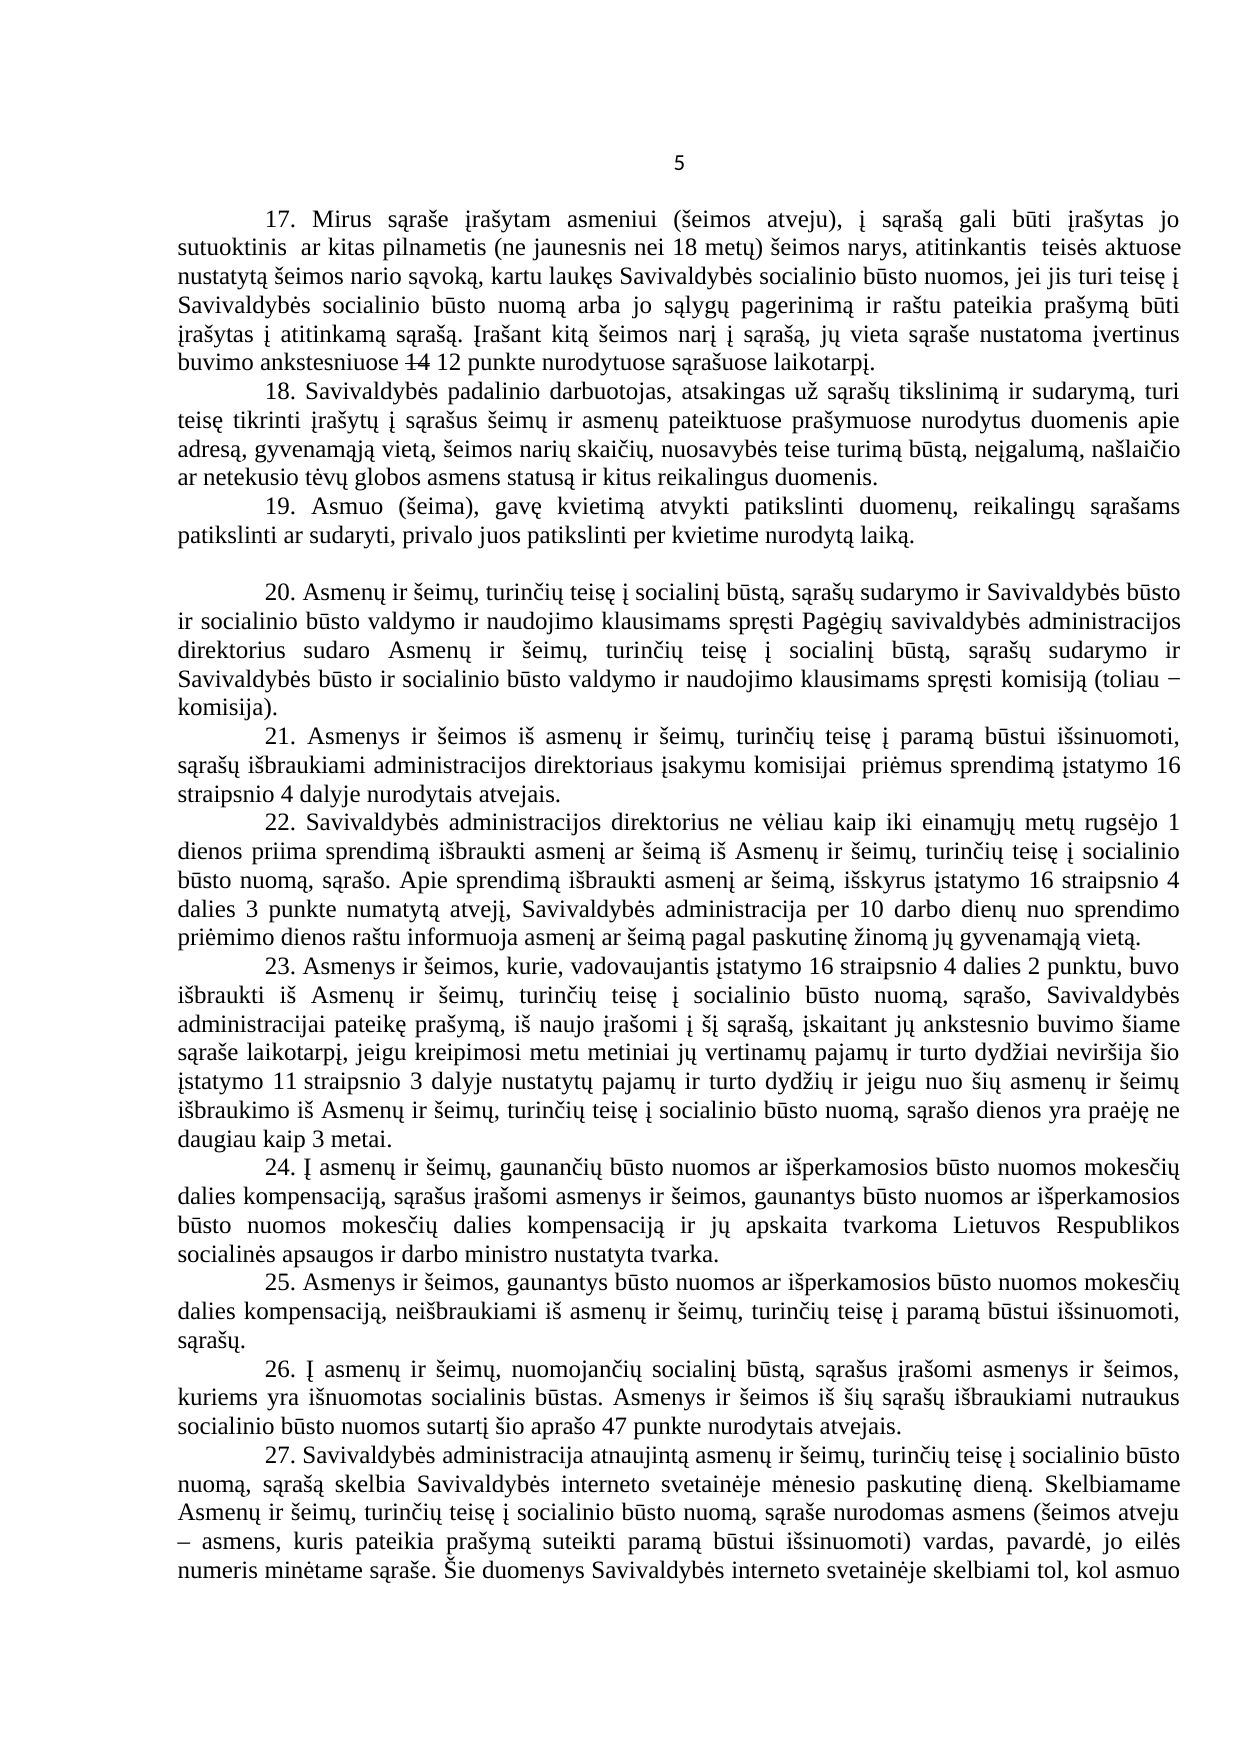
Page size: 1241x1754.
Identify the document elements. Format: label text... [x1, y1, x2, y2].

text 20. Asmenų ir šeimų, turinčių teisę į socialinį būstą, sąrašų sudarymo ir Savivaldybės būsto ir socialinio būsto valdymo ir naudojimo klausimams spręsti Pagėgių savivaldybės administracijos direktorius sudaro Asmenų ir šeimų, turinčių teisę į socialinį būstą, sąrašų sudarymo ir Savivaldybės būsto ir socialinio būsto valdymo ir naudojimo klausimams spręsti komisiją (toliau − komisija). [177, 577, 1181, 721]
text 18. Savivaldybės padalinio darbuotojas, atsakingas už sąrašų tikslinimą ir sudarymą, turi teisę tikrinti įrašytų į sąrašus šeimų ir asmenų pateiktuose prašymuose nurodytus duomenis apie adresą, gyvenamąją vietą, šeimos narių skaičių, nuosavybės teise turimą būstą, neįgalumą, našlaičio ar netekusio tėvų globos asmens statusą ir kitus reikalingus duomenis. [177, 376, 1181, 491]
text 27. Savivaldybės administracija atnaujintą asmenų ir šeimų, turinčių teisę į socialinio būsto nuomą, sąrašą skelbia Savivaldybės interneto svetainėje mėnesio paskutinę dieną. Skelbiamame Asmenų ir šeimų, turinčių teisę į socialinio būsto nuomą, sąraše nurodomas asmens (šeimos atveju – asmens, kuris pateikia prašymą suteikti paramą būstui išsinuomoti) vardas, pavardė, jo eilės numeris minėtame sąraše. Šie duomenys Savivaldybės interneto svetainėje skelbiami tol, kol asmuo [177, 1440, 1181, 1584]
text 22. Savivaldybės administracijos direktorius ne vėliau kaip iki einamųjų metų rugsėjo 1 dienos priima sprendimą išbraukti asmenį ar šeimą iš Asmenų ir šeimų, turinčių teisę į socialinio būsto nuomą, sąrašo. Apie sprendimą išbraukti asmenį ar šeimą, išskyrus įstatymo 16 straipsnio 4 dalies 3 punkte numatytą atvejį, Savivaldybės administracija per 10 darbo dienų nuo sprendimo priėmimo dienos raštu informuoja asmenį ar šeimą pagal paskutinę žinomą jų gyvenamąją vietą. [177, 807, 1181, 951]
text 26. Į asmenų ir šeimų, nuomojančių socialinį būstą, sąrašus įrašomi asmenys ir šeimos, kuriems yra išnuomotas socialinis būstas. Asmenys ir šeimos iš šių sąrašų išbraukiami nutraukus socialinio būsto nuomos sutartį šio aprašo 47 punkte nurodytais atvejais. [177, 1354, 1181, 1440]
text 19. Asmuo (šeima), gavę kvietimą atvykti patikslinti duomenų, reikalingų sąrašams patikslinti ar sudaryti, privalo juos patikslinti per kvietime nurodytą laiką. [177, 491, 1181, 549]
text 23. Asmenys ir šeimos, kurie, vadovaujantis įstatymo 16 straipsnio 4 dalies 2 punktu, buvo išbraukti iš Asmenų ir šeimų, turinčių teisę į socialinio būsto nuomą, sąrašo, Savivaldybės administracijai pateikę prašymą, iš naujo įrašomi į šį sąrašą, įskaitant jų ankstesnio buvimo šiame sąraše laikotarpį, jeigu kreipimosi metu metiniai jų vertinamų pajamų ir turto dydžiai neviršija šio įstatymo 11 straipsnio 3 dalyje nustatytų pajamų ir turto dydžių ir jeigu nuo šių asmenų ir šeimų išbraukimo iš Asmenų ir šeimų, turinčių teisę į socialinio būsto nuomą, sąrašo dienos yra praėję ne daugiau kaip 3 metai. [177, 951, 1181, 1152]
text 21. Asmenys ir šeimos iš asmenų ir šeimų, turinčių teisę į paramą būstui išsinuomoti, sąrašų išbraukiami administracijos direktoriaus įsakymu komisijai priėmus sprendimą įstatymo 16 straipsnio 4 dalyje nurodytais atvejais. [177, 721, 1181, 807]
text 25. Asmenys ir šeimos, gaunantys būsto nuomos ar išperkamosios būsto nuomos mokesčių dalies kompensaciją, neišbraukiami iš asmenų ir šeimų, turinčių teisę į paramą būstui išsinuomoti, sąrašų. [177, 1267, 1181, 1354]
text 17. Mirus sąraše įrašytam asmeniui (šeimos atveju), į sąrašą gali būti įrašytas jo sutuoktinis ar kitas pilnametis (ne jaunesnis nei 18 metų) šeimos narys, atitinkantis teisės aktuose nustatytą šeimos nario sąvoką, kartu laukęs Savivaldybės socialinio būsto nuomos, jei jis turi teisę į Savivaldybės socialinio būsto nuomą arba jo sąlygų pagerinimą ir raštu pateikia prašymą būti įrašytas į atitinkamą sąrašą. Įrašant kitą šeimos narį į sąrašą, jų vieta sąraše nustatoma įvertinus buvimo ankstesniuose 14 12 punkte nurodytuose sąrašuose laikotarpį. [177, 204, 1181, 376]
text 24. Į asmenų ir šeimų, gaunančių būsto nuomos ar išperkamosios būsto nuomos mokesčių dalies kompensaciją, sąrašus įrašomi asmenys ir šeimos, gaunantys būsto nuomos ar išperkamosios būsto nuomos mokesčių dalies kompensaciją ir jų apskaita tvarkoma Lietuvos Respublikos socialinės apsaugos ir darbo ministro nustatyta tvarka. [177, 1152, 1181, 1267]
